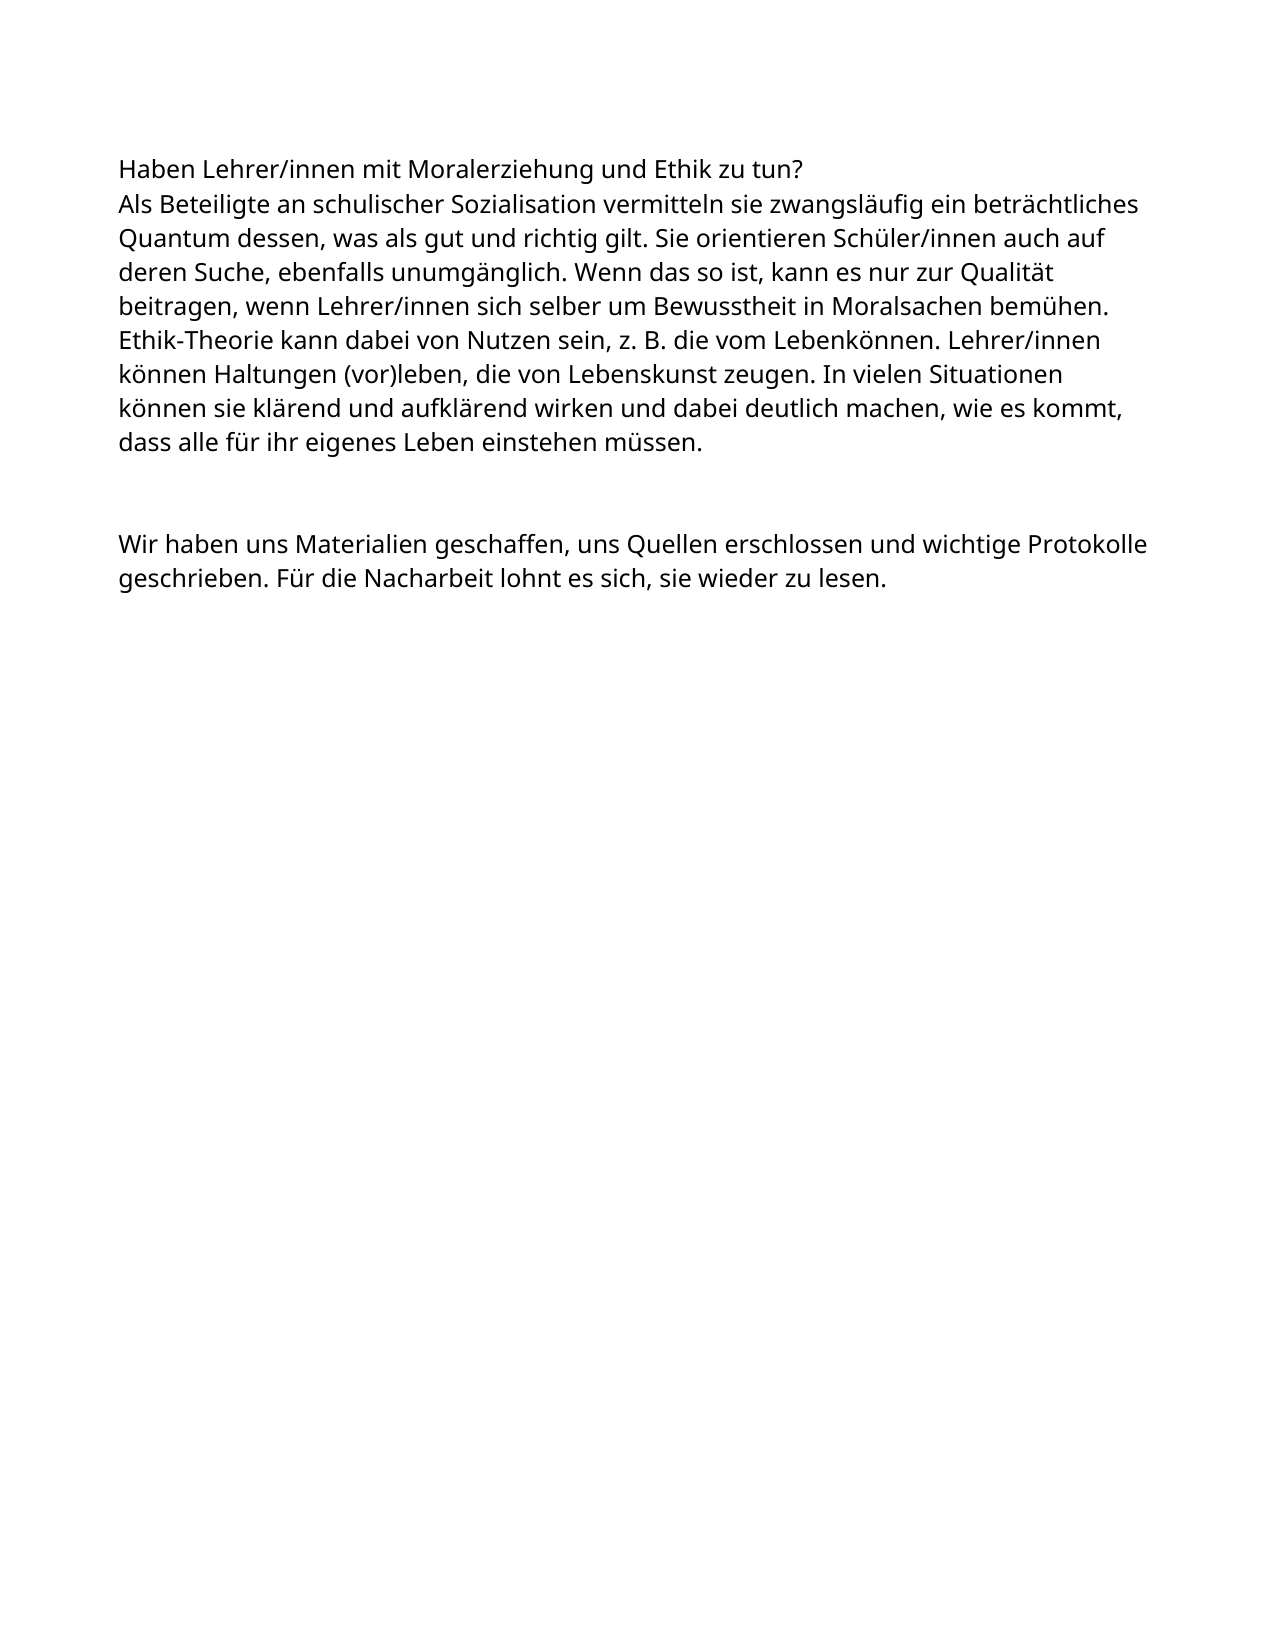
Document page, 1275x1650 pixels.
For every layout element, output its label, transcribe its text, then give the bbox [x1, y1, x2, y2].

text Als Beteiligte an schulischer Sozialisation vermitteln sie zwangsläufig ein beträchtliches Quantum dessen, was als gut und richtig gilt. Sie orientieren Schüler/innen auch auf deren Suche, ebenfalls unumgänglich. Wenn das so ist, kann es nur zur Qualität beitragen, wenn Lehrer/innen sich selber um Bewusstheit in Moralsachen bemühen. Ethik-Theorie kann dabei von Nutzen sein, z. B. die vom Lebenkönnen. Lehrer/innen können Haltungen (vor)leben, die von Lebenskunst zeugen. In vielen Situationen können sie klärend und aufklärend wirken und dabei deutlich machen, wie es kommt, dass alle für ihr eigenes Leben einstehen müssen. [118, 186, 1157, 459]
text Wir haben uns Materialien geschaffen, uns Quellen erschlossen und wichtige Protokolle geschrieben. Für die Nacharbeit lohnt es sich, sie wieder zu lesen. [118, 527, 1157, 595]
text Haben Lehrer/innen mit Moralerziehung und Ethik zu tun? [118, 152, 1157, 186]
